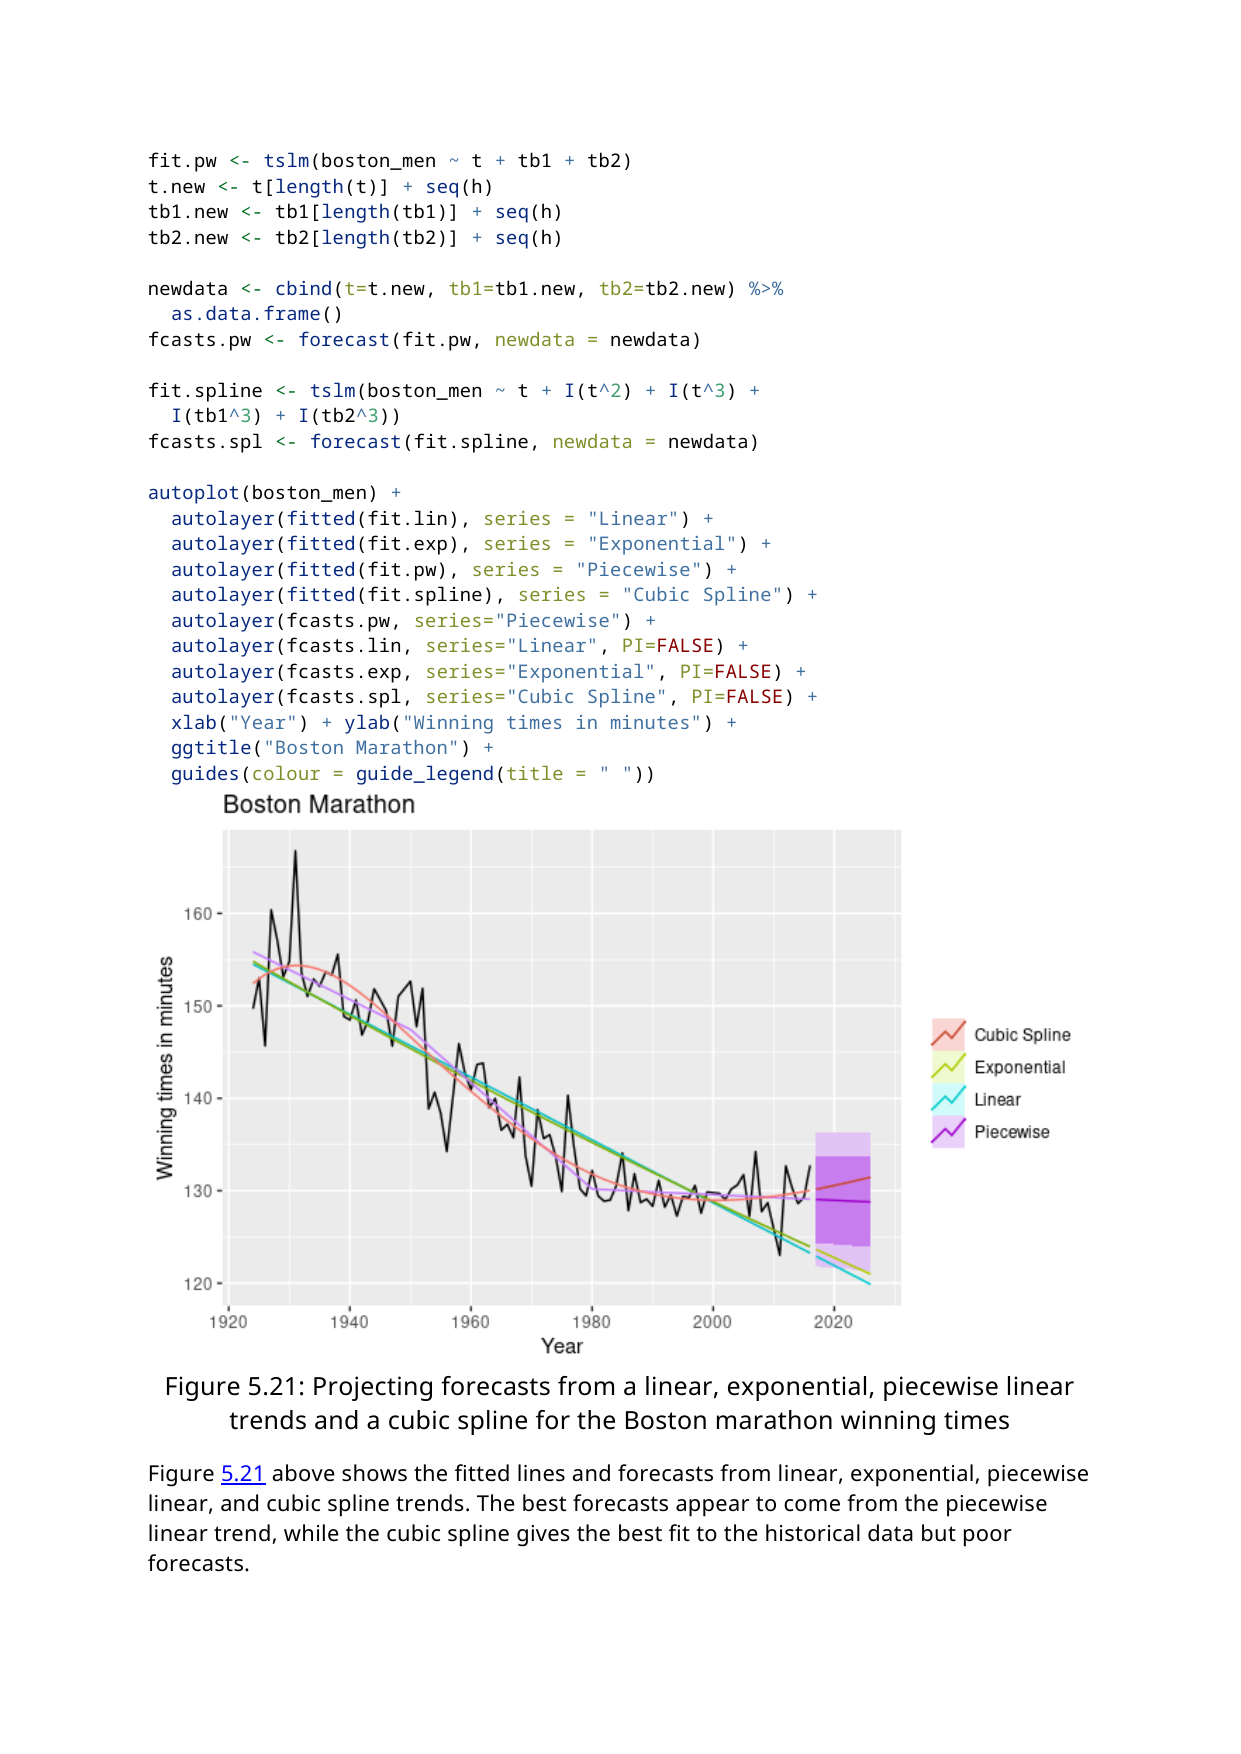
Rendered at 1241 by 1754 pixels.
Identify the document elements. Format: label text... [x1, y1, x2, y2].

text autoplot(boston_men) + [148, 479, 1093, 505]
text autolayer(fcasts.exp, series="Exponential", PI=FALSE) + [148, 658, 1093, 683]
text autolayer(fitted(fit.lin), series = "Linear") + [148, 505, 1093, 530]
text I(tb1^3) + I(tb2^3)) [148, 403, 1093, 428]
text xlab("Year") + ylab("Winning times in minutes") + [148, 709, 1093, 734]
text as.data.frame() [148, 301, 1093, 326]
text autolayer(fitted(fit.spline), series = "Cubic Spline") + [148, 581, 1093, 607]
text t.new <- t[length(t)] + seq(h) [148, 173, 1093, 199]
text ggtitle("Boston Marathon") + [148, 734, 1093, 760]
text newdata <- cbind(t=t.new, tb1=tb1.new, tb2=tb2.new) %>% [148, 275, 1093, 301]
text autolayer(fcasts.lin, series="Linear", PI=FALSE) + [148, 632, 1093, 658]
text autolayer(fitted(fit.exp), series = "Exponential") + [148, 530, 1093, 556]
text tb1.new <- tb1[length(tb1)] + seq(h) [148, 199, 1093, 224]
text guides(colour = guide_legend(title = " ")) [148, 760, 1093, 785]
text autolayer(fcasts.pw, series="Piecewise") + [148, 607, 1093, 632]
text tb2.new <- tb2[length(tb2)] + seq(h) [148, 224, 1093, 250]
text fcasts.pw <- forecast(fit.pw, newdata = newdata) [148, 326, 1093, 352]
text fcasts.spl <- forecast(fit.spline, newdata = newdata) [148, 428, 1093, 454]
text Figure 5.21 above shows the fitted lines and forecasts from linear, exponential, piecewise linear, and cubic spline trends. The best forecasts appear to come from the piecewise linear trend, while the cubic spline gives the best fit to the historical data but poor forecasts. [148, 1458, 1093, 1577]
text autolayer(fitted(fit.pw), series = "Piecewise") + [148, 556, 1093, 581]
text autolayer(fcasts.spl, series="Cubic Spline", PI=FALSE) + [148, 683, 1093, 709]
text fit.pw <- tslm(boston_men ~ t + tb1 + tb2) [148, 148, 1093, 173]
text fit.spline <- tslm(boston_men ~ t + I(t^2) + I(t^3) + [148, 377, 1093, 403]
text Figure 5.21: Projecting forecasts from a linear, exponential, piecewise linear trends and a cubic spline for the Boston marathon winning times [148, 1369, 1093, 1437]
